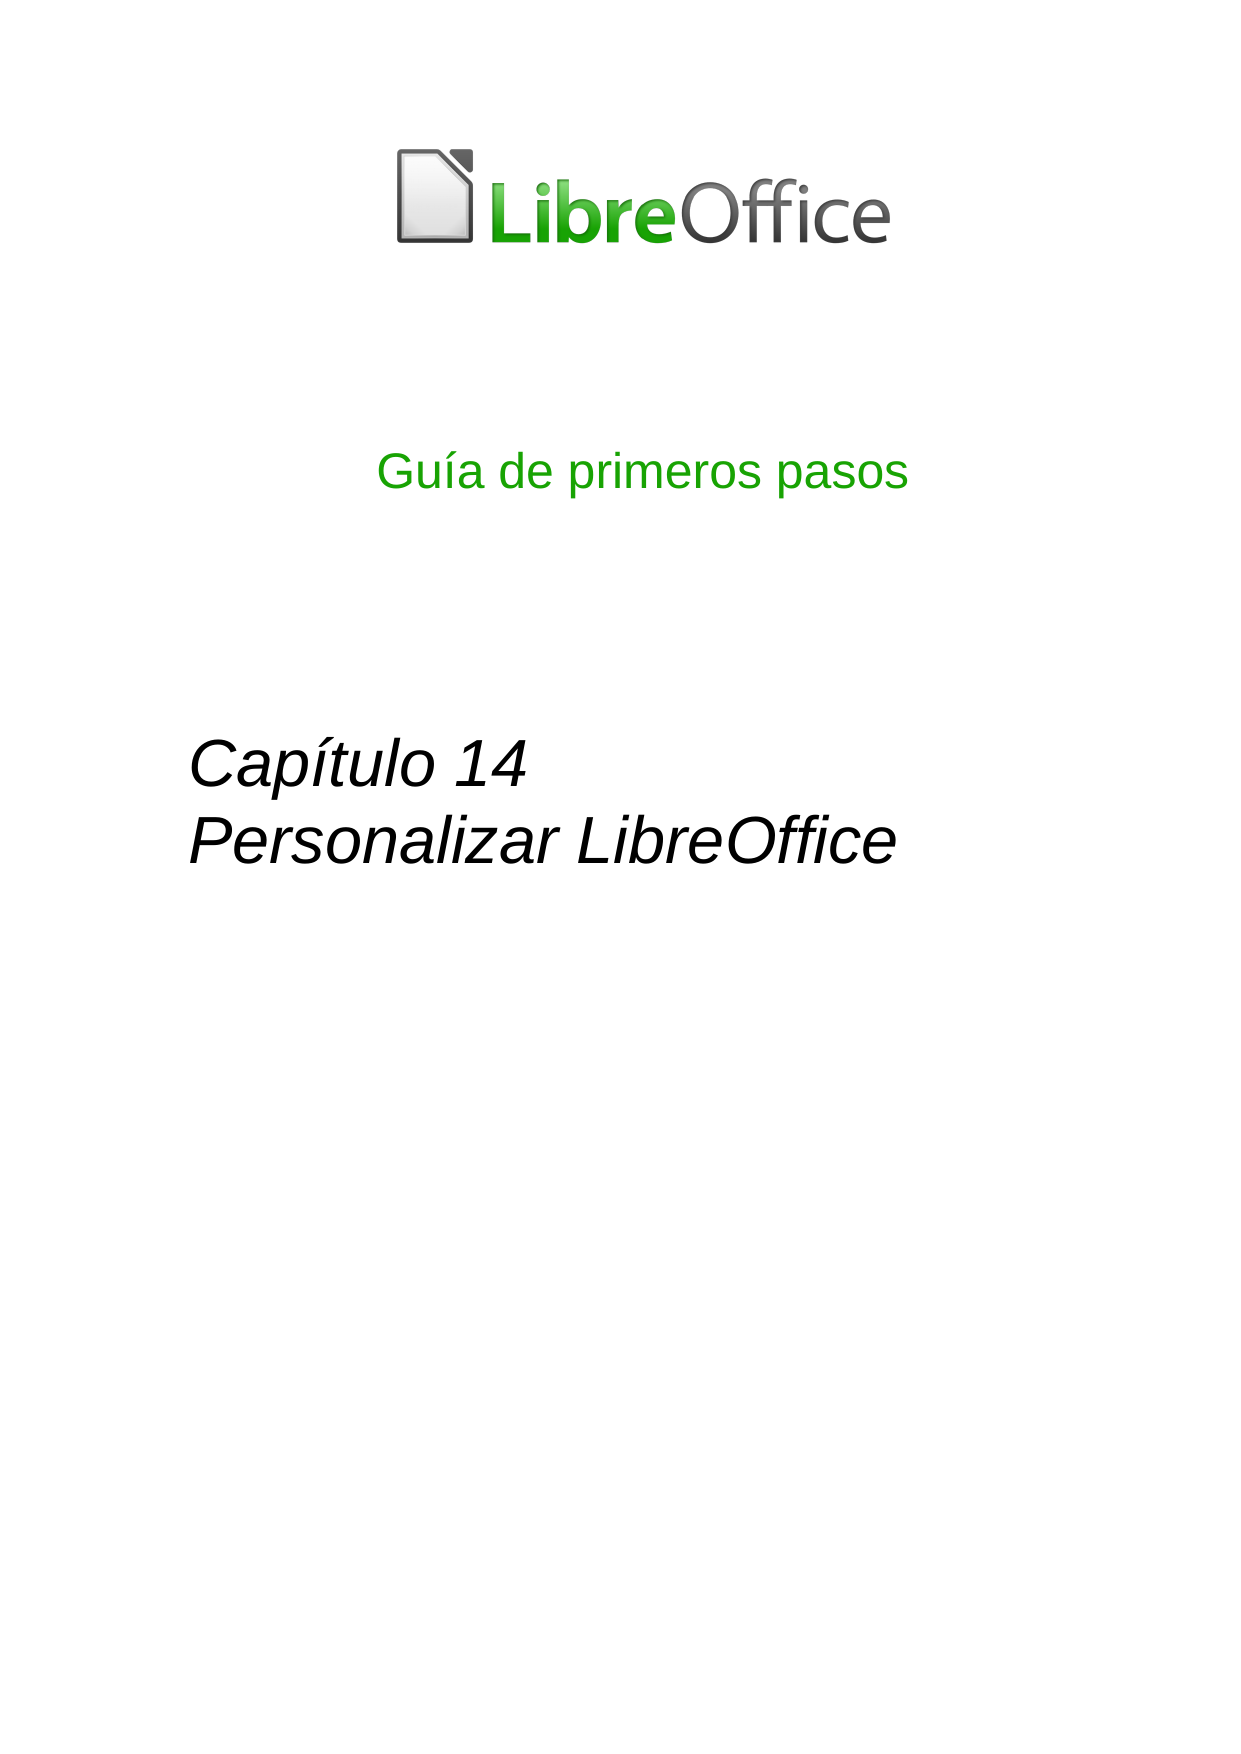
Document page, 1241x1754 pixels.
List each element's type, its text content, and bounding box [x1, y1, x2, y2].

picture [392, 144, 893, 250]
title Capítulo 14 Personalizar LibreOffice [188, 724, 1098, 877]
text Guía de primeros pasos [188, 441, 1098, 499]
